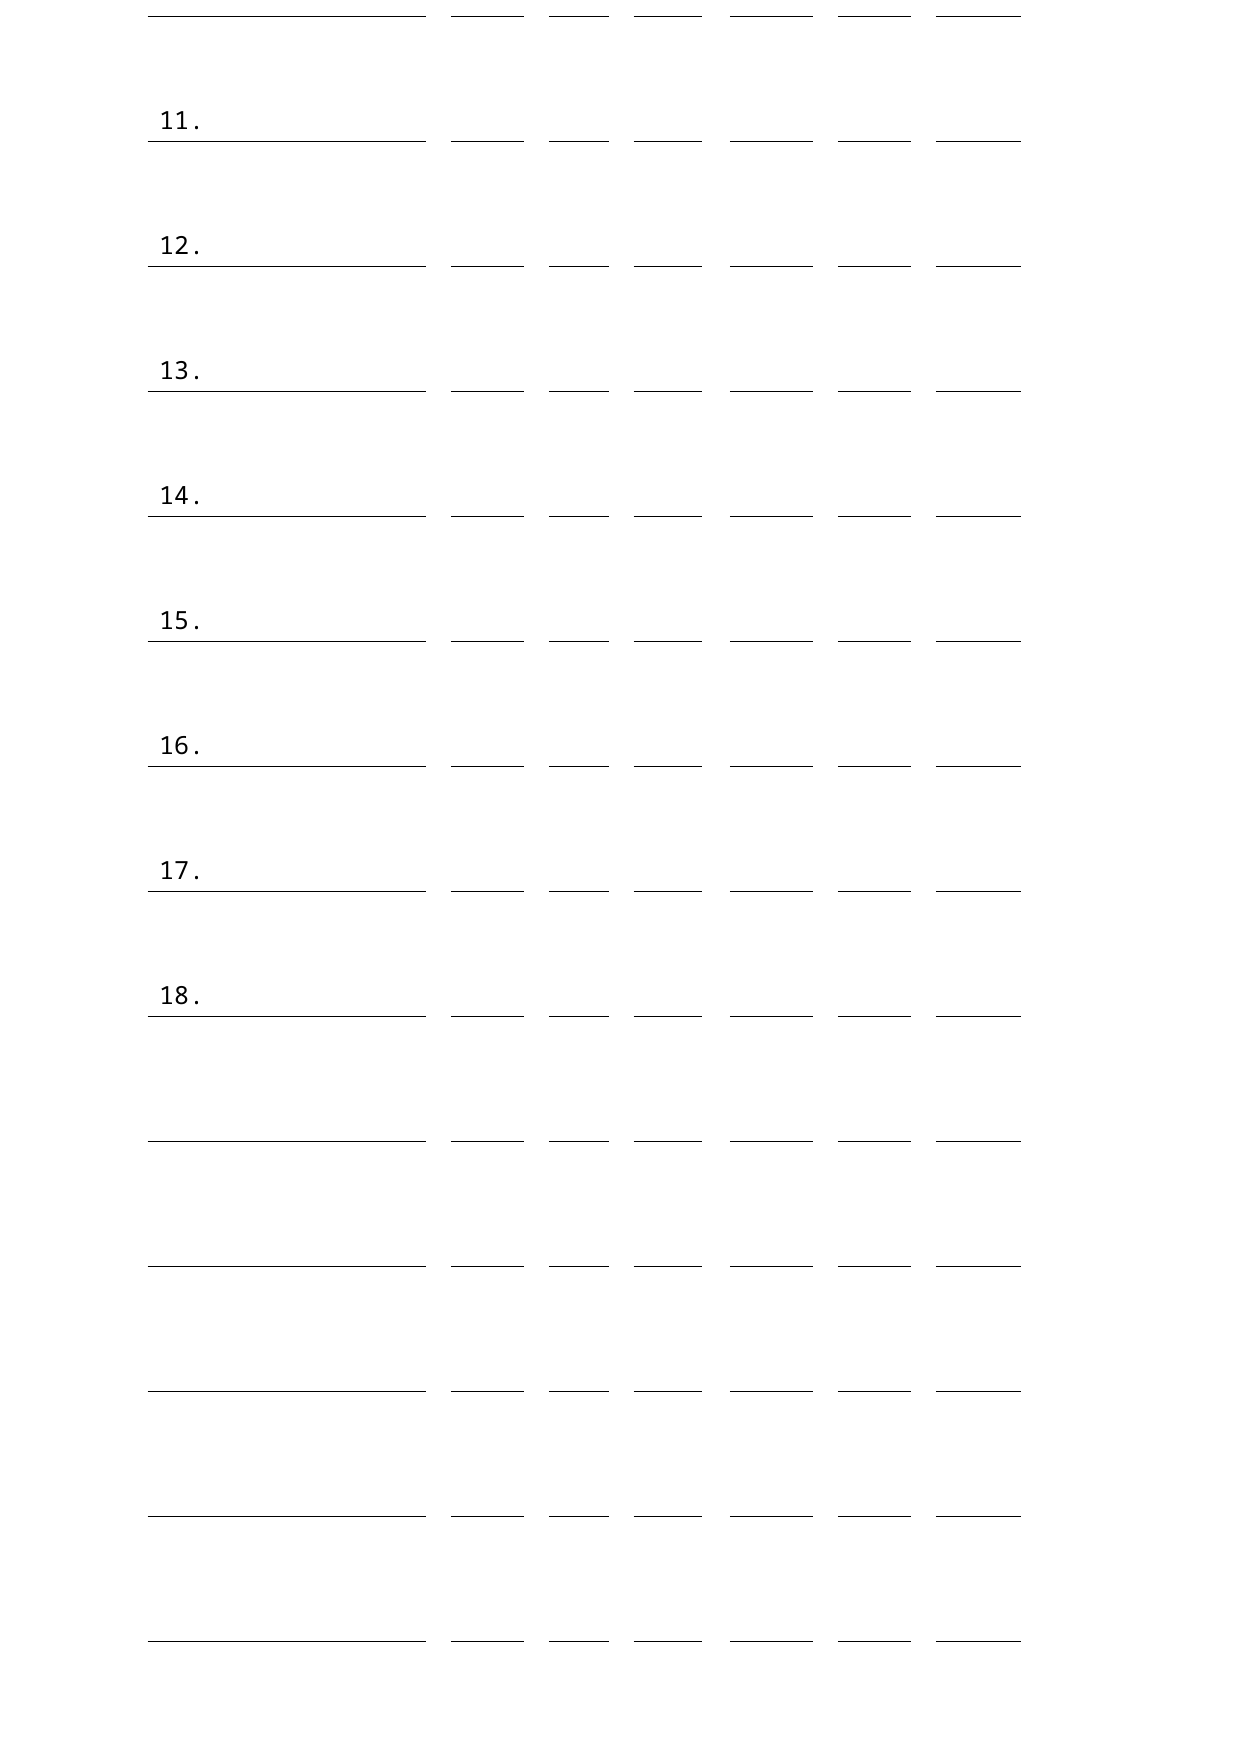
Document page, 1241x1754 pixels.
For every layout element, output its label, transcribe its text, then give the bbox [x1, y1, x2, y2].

table_cell [426, 391, 451, 516]
table_cell [634, 392, 702, 516]
table_cell [936, 1392, 1021, 1516]
table_cell [549, 1267, 609, 1391]
table_cell [426, 766, 451, 891]
table_cell [911, 766, 936, 891]
table_cell 14. [148, 392, 426, 516]
table_cell [634, 1017, 702, 1141]
table_cell [634, 1517, 702, 1641]
table_cell [451, 1517, 524, 1641]
table_cell [549, 1142, 609, 1266]
table_cell [838, 892, 911, 1016]
table_cell [451, 267, 524, 391]
table_cell [426, 141, 451, 266]
table_cell [702, 1016, 730, 1141]
table_cell [730, 1517, 813, 1641]
table_cell [451, 142, 524, 266]
table_cell 11. [148, 17, 426, 141]
table_cell [549, 392, 609, 516]
table_cell [524, 391, 549, 516]
table_cell [838, 17, 911, 141]
table_cell [936, 17, 1021, 141]
table_cell [148, 1392, 426, 1516]
table_cell [936, 1517, 1021, 1641]
table_cell [730, 1142, 813, 1266]
table_cell [702, 266, 730, 391]
table_cell [524, 1516, 549, 1641]
table_cell [524, 766, 549, 891]
table_cell [936, 642, 1021, 766]
table_cell [702, 1266, 730, 1391]
table_cell [813, 1266, 838, 1391]
table_cell [634, 1392, 702, 1516]
table_cell [634, 1267, 702, 1391]
table_cell [148, 1142, 426, 1266]
table_cell [549, 767, 609, 891]
table_cell 18. [148, 892, 426, 1016]
table_cell [838, 642, 911, 766]
table_cell [702, 641, 730, 766]
table_cell [911, 266, 936, 391]
table_cell [730, 17, 813, 141]
table_cell [549, 1392, 609, 1516]
table_cell [702, 16, 730, 141]
table_cell [702, 1516, 730, 1641]
table_cell 16. [148, 642, 426, 766]
table_cell [609, 1141, 633, 1266]
table_cell [813, 1016, 838, 1141]
table_cell [148, 1517, 426, 1641]
table_cell [426, 16, 451, 141]
table_cell 13. [148, 267, 426, 391]
table_cell [524, 641, 549, 766]
table_cell [524, 1266, 549, 1391]
table_cell [813, 141, 838, 266]
table_cell [524, 266, 549, 391]
table_cell [838, 1017, 911, 1141]
table_cell [451, 17, 524, 141]
table_cell [426, 1016, 451, 1141]
table_cell [702, 141, 730, 266]
table_cell [451, 1142, 524, 1266]
table_cell [549, 517, 609, 641]
table_cell [838, 767, 911, 891]
table_cell [813, 766, 838, 891]
table_cell [702, 516, 730, 641]
table_cell [524, 516, 549, 641]
table_cell [634, 642, 702, 766]
table_cell [702, 766, 730, 891]
table_cell [634, 17, 702, 141]
table_cell [936, 1267, 1021, 1391]
table_cell [609, 516, 633, 641]
table_cell [936, 767, 1021, 891]
table_cell [549, 1017, 609, 1141]
table_cell 17. [148, 767, 426, 891]
table_cell [813, 1516, 838, 1641]
table_cell [451, 1017, 524, 1141]
table_cell [609, 141, 633, 266]
table_cell [524, 141, 549, 266]
table_cell [634, 267, 702, 391]
table_cell [609, 1266, 633, 1391]
table_cell [838, 1517, 911, 1641]
table_cell [426, 516, 451, 641]
table_cell [813, 641, 838, 766]
table_cell [426, 266, 451, 391]
table_cell [730, 892, 813, 1016]
table_cell [911, 516, 936, 641]
table_cell [426, 1141, 451, 1266]
table_cell [911, 1516, 936, 1641]
table_cell [524, 1016, 549, 1141]
table_cell [730, 267, 813, 391]
table_cell [549, 892, 609, 1016]
table_cell [609, 1016, 633, 1141]
table_cell [634, 767, 702, 891]
table_cell [838, 392, 911, 516]
table_cell [730, 392, 813, 516]
table_cell [813, 516, 838, 641]
table_cell [609, 391, 633, 516]
table_cell [936, 517, 1021, 641]
table_cell [148, 1267, 426, 1391]
table_cell [838, 1392, 911, 1516]
table_cell [426, 1391, 451, 1516]
table_cell [634, 892, 702, 1016]
table_cell [838, 1142, 911, 1266]
table_cell [451, 642, 524, 766]
table_cell [936, 1017, 1021, 1141]
table_cell [936, 267, 1021, 391]
table_cell [702, 391, 730, 516]
table_cell [609, 1516, 633, 1641]
table_cell [813, 1141, 838, 1266]
table_cell [911, 1391, 936, 1516]
table_cell [451, 1267, 524, 1391]
table_cell [702, 1391, 730, 1516]
table_cell [426, 1516, 451, 1641]
table_cell [148, 1017, 426, 1141]
table_cell [426, 1266, 451, 1391]
table_cell [451, 1392, 524, 1516]
table_cell [813, 891, 838, 1016]
table_cell [524, 16, 549, 141]
table_cell [813, 1391, 838, 1516]
table_cell [911, 1266, 936, 1391]
table_cell [549, 17, 609, 141]
table_cell [524, 1391, 549, 1516]
table_cell [426, 641, 451, 766]
table_cell [730, 1392, 813, 1516]
table_cell [609, 891, 633, 1016]
table_cell [549, 642, 609, 766]
table_cell [634, 142, 702, 266]
table_cell [609, 266, 633, 391]
table_cell [702, 1141, 730, 1266]
table_cell [609, 16, 633, 141]
table_cell [609, 641, 633, 766]
table_cell [838, 1267, 911, 1391]
table_cell [813, 266, 838, 391]
table_cell [730, 142, 813, 266]
table_cell [730, 767, 813, 891]
table_cell [549, 142, 609, 266]
table_cell [609, 1391, 633, 1516]
table_cell [936, 1142, 1021, 1266]
table_cell [936, 142, 1021, 266]
table_cell [730, 517, 813, 641]
table_cell [838, 142, 911, 266]
table_cell 12. [148, 142, 426, 266]
table_cell [730, 1017, 813, 1141]
table_cell [730, 1267, 813, 1391]
table_cell [838, 267, 911, 391]
table_cell [911, 141, 936, 266]
table_cell [549, 1517, 609, 1641]
table_cell [702, 891, 730, 1016]
table_cell [911, 16, 936, 141]
table_cell [911, 641, 936, 766]
table_cell [813, 391, 838, 516]
table_cell [609, 766, 633, 891]
table_cell [838, 517, 911, 641]
table_cell [936, 892, 1021, 1016]
table_cell [911, 391, 936, 516]
table_cell [451, 892, 524, 1016]
table_cell [549, 267, 609, 391]
table_cell [911, 1141, 936, 1266]
table_cell [634, 517, 702, 641]
table_cell [911, 1016, 936, 1141]
table_cell [936, 392, 1021, 516]
table_cell 15. [148, 517, 426, 641]
table_cell [524, 891, 549, 1016]
table_cell [813, 16, 838, 141]
table_cell [634, 1142, 702, 1266]
table_cell [451, 392, 524, 516]
table_cell [451, 517, 524, 641]
table_cell [730, 642, 813, 766]
table_cell [451, 767, 524, 891]
table_cell [426, 891, 451, 1016]
table_cell [524, 1141, 549, 1266]
table_cell [911, 891, 936, 1016]
